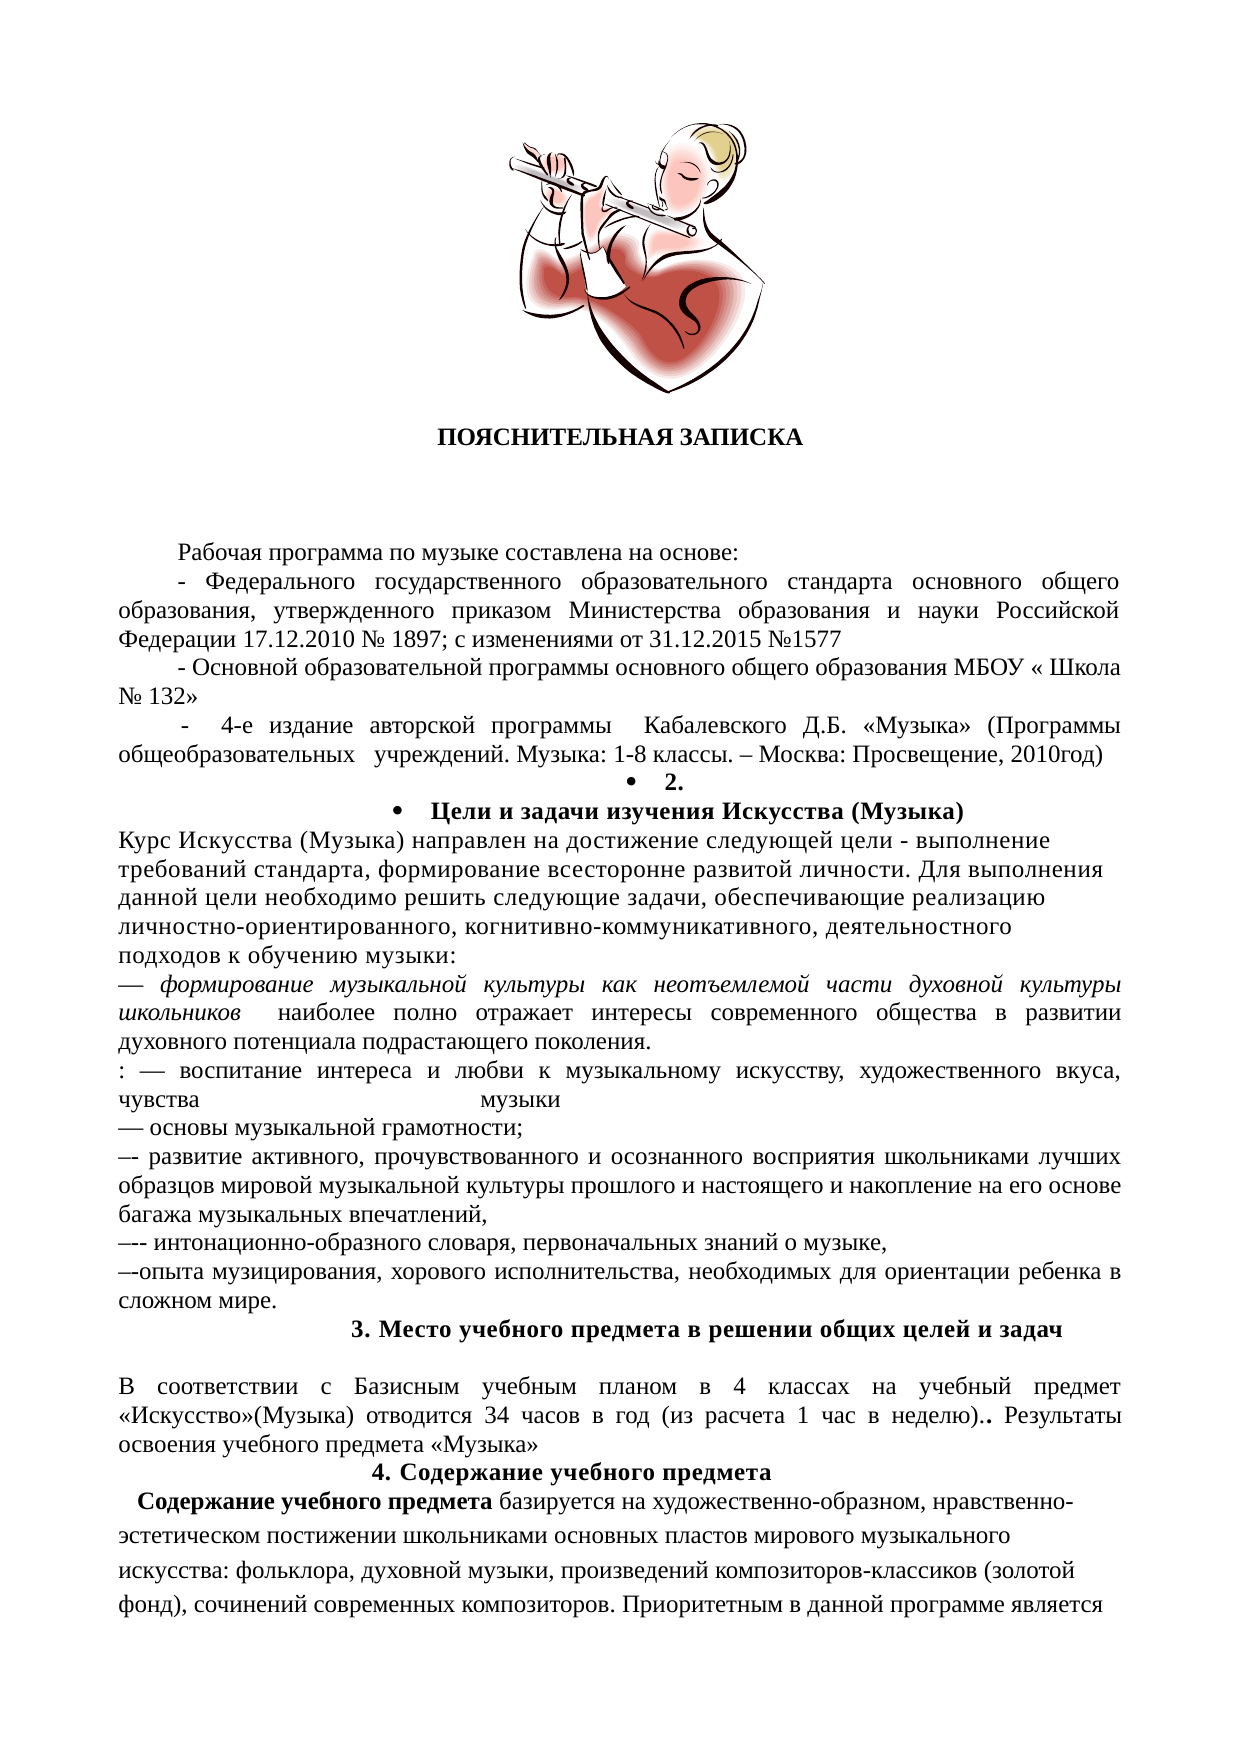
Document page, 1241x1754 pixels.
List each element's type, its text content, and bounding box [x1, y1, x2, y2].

text - Основной образовательной программы основного общего образования МБОУ « Школа № 132» [118, 652, 1122, 710]
text Содержание учебного предмета базируется на художественно-образном, нравственно-эстетическом постижении школьниками основных пластов мирового музыкального искусства: фольклора, духовной музыки, произведений композиторов-классиков (золотой фонд), сочинений современных композиторов. Приоритетным в данной программе является [118, 1486, 1122, 1618]
text — формирование музыкальной культуры как неотъемлемой части духовной культуры школьников наиболее полно отражает интересы современного общества в развитии духовного потенциала подрастающего поколения. [118, 969, 1122, 1055]
text В соответствии с Базисным учебным планом в 4 классах на учебный предмет «Искусство»(Музыка) отводится 34 часов в год (из расчета 1 час в неделю).. Результаты освоения учебного предмета «Музыка» [118, 1371, 1122, 1457]
text - Федерального государственного образовательного стандарта основного общего образования, утвержденного приказом Министерства образования и науки Российской Федерации 17.12.2010 № 1897; с изменениями от 31.12.2015 №1577 [118, 566, 1120, 652]
text 4. Содержание учебного предмета [118, 1457, 1122, 1486]
list Цели и задачи изучения Искусства (Музыка) [236, 796, 1122, 825]
text - 4-е издание авторской программы Кабалевского Д.Б. «Музыка» (Программы общеобразовательных учреждений. Музыка: 1-8 классы. – Москва: Просвещение, 2010год)) [118, 710, 1122, 767]
text –-- интонационно-образного словаря, первоначальных знаний о музыке, [118, 1227, 1122, 1256]
text 3. Место учебного предмета в решении общих целей и задач [118, 1314, 1122, 1342]
text ПОЯСНИТЕЛЬНАЯ ЗАПИСКА [118, 422, 1122, 451]
list 2. [236, 767, 1122, 796]
text –- развитие активного, прочувствованного и осознанного восприятия школьниками лучших образцов мировой музыкальной культуры прошлого и настоящего и накопление на его основе багажа музыкальных впечатлений, [118, 1141, 1122, 1227]
text Курс Искусства (Музыка) направлен на достижение следующей цели - выполнение требований стандарта, формирование всесторонне развитой личности. Для выполнения данной цели необходимо решить следующие задачи, обеспечивающие реализацию личностно-ориентированного, когнитивно-коммуникативного, деятельностного подходов к обучению музыки: [118, 825, 1122, 969]
text Рабочая программа по музыке составлена на основе: [118, 537, 1122, 566]
text –-опыта музицирования, хорового исполнительства, необходимых для ориентации ребенка в сложном мире. [118, 1256, 1122, 1314]
text : — воспитание интереса и любви к музыкальному искусству, художественного вкуса, чувства музыки — основы музыкальной грамотности; [118, 1055, 1122, 1141]
